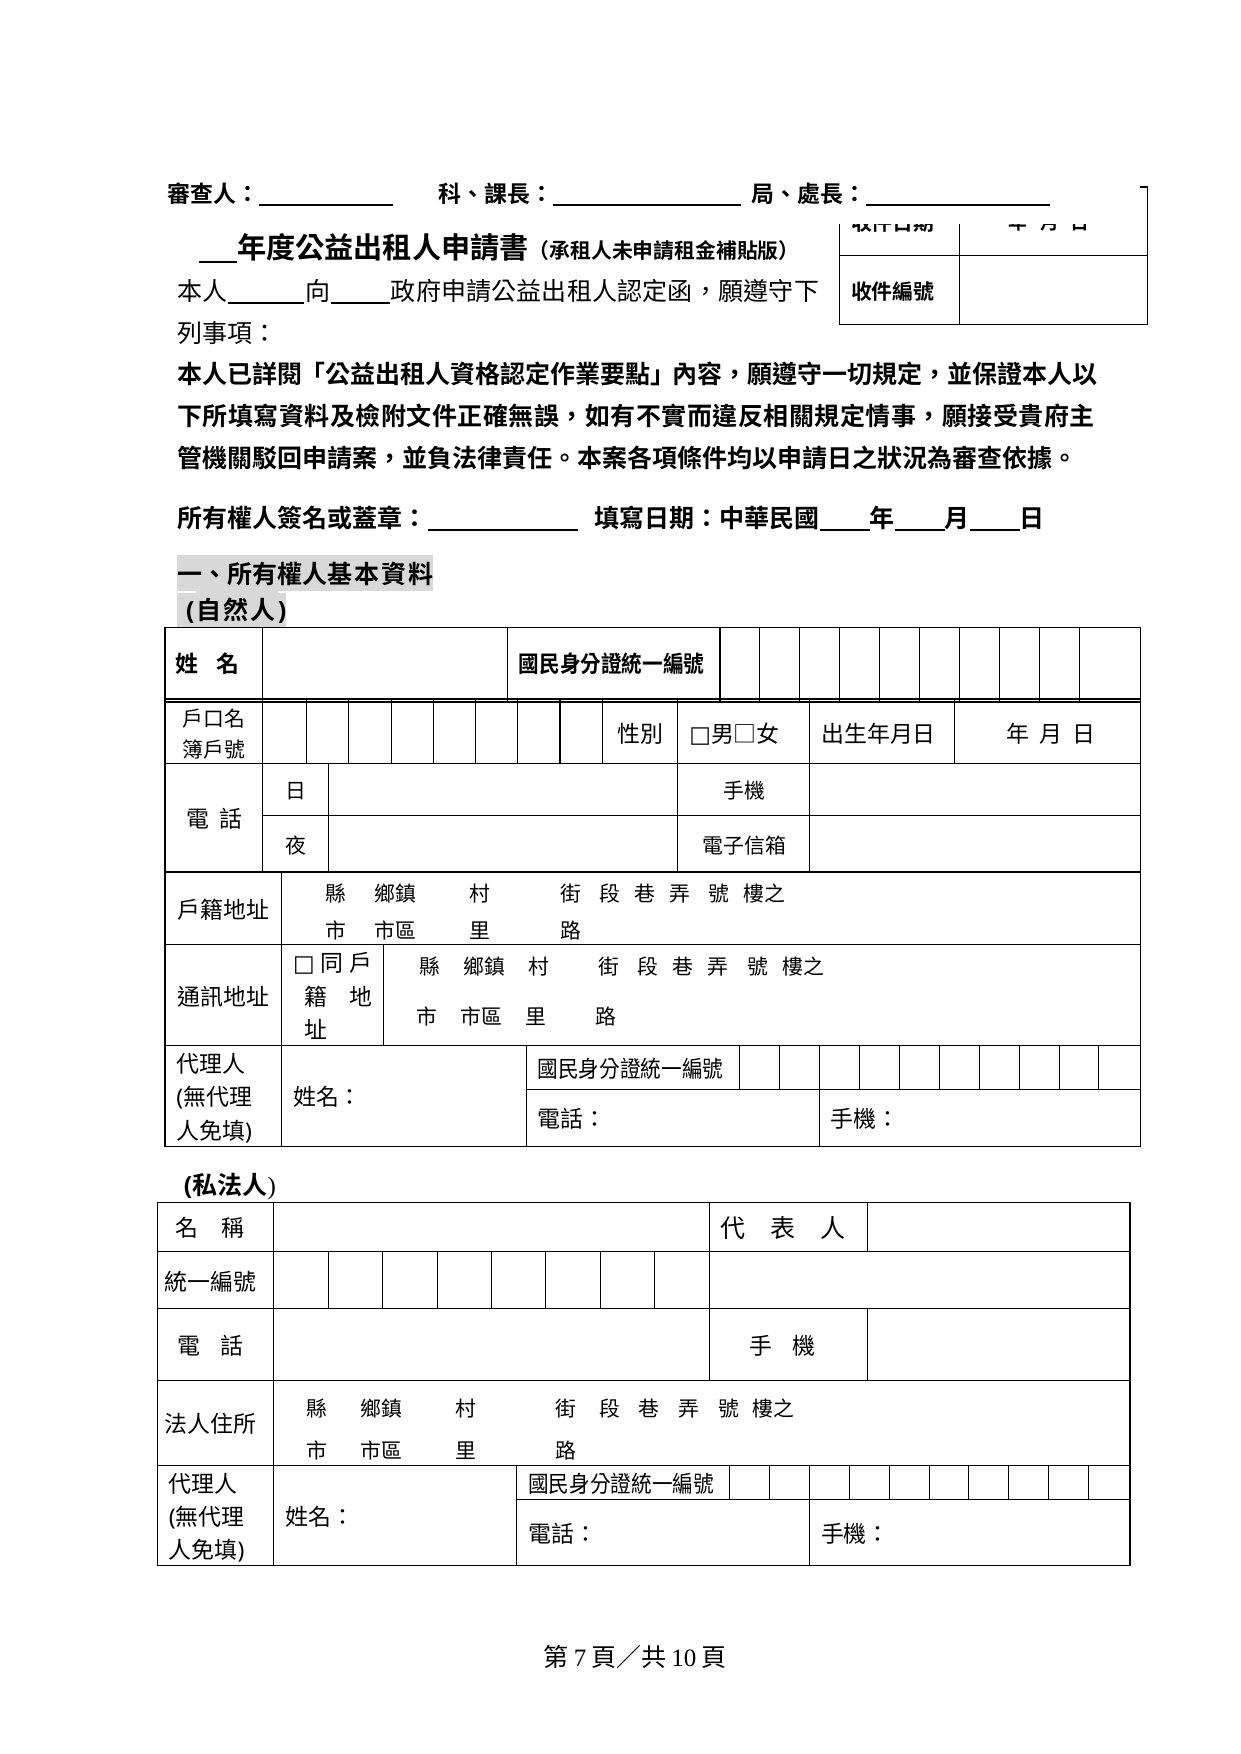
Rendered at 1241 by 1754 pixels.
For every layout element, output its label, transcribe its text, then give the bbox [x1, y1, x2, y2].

table_cell 國民身分證統一編號 [527, 1046, 739, 1089]
table_cell 代理人 (無代理人免填) [166, 1046, 281, 1146]
table_cell 手 機 [710, 1309, 867, 1380]
table_cell 手機： [810, 1500, 1129, 1565]
table_cell [307, 703, 348, 763]
table_cell 縣 鄉鎮 村 街 段 巷 弄 號 樓之 [384, 945, 1140, 985]
table_cell 代理人 (無代理人免填) [158, 1466, 273, 1565]
table_cell [383, 1252, 437, 1308]
table_cell [900, 1046, 939, 1089]
table_header [1000, 628, 1039, 698]
table_cell [329, 1252, 382, 1308]
table_header 年 月 日 [960, 188, 1147, 255]
table_cell [492, 1252, 545, 1308]
table_cell □男□女 [678, 703, 809, 763]
table_cell [770, 1466, 809, 1499]
text 所有權人簽名或蓋章： 填寫日期：中華民國 年 月 日 [177, 494, 1092, 536]
table_cell [890, 1466, 929, 1499]
table_cell 手機 [678, 764, 809, 815]
table_cell [810, 816, 1140, 871]
table_cell [1009, 1466, 1048, 1499]
table_cell [1089, 1466, 1129, 1499]
table_cell [969, 1466, 1008, 1499]
table_cell [329, 816, 677, 871]
table_header 姓 名 [166, 628, 262, 698]
table_cell 縣 鄉鎮 村 街 段 巷 弄 號 樓之 [282, 873, 1140, 913]
table_cell [860, 1046, 899, 1089]
table_header 收件日期 [840, 224, 959, 255]
table_cell [392, 703, 433, 763]
table_cell [850, 1466, 889, 1499]
table_cell 手機： [820, 1090, 1140, 1146]
table_cell [1020, 1046, 1059, 1089]
text 審查人： 科、課長： 局、處長： [167, 176, 1124, 209]
table_cell 戶籍地址 [166, 873, 281, 944]
table_header [880, 628, 919, 698]
table_cell [1099, 1046, 1140, 1089]
table_cell 國民身分證統一編號 [517, 1466, 729, 1499]
table_cell [434, 703, 475, 763]
table_cell [329, 764, 677, 815]
table_header [800, 628, 839, 698]
table_header 代 表 人 [710, 1203, 867, 1251]
table_cell [561, 703, 602, 763]
table_header [760, 628, 799, 698]
table_cell 市 市區 里 路 [282, 913, 1140, 944]
text 年度公益出租人申請書（承租人未申請租金補貼版） [177, 225, 839, 267]
table_cell 通訊地址 [166, 945, 281, 1045]
table_cell [1049, 1466, 1088, 1499]
table_cell [1060, 1046, 1098, 1089]
table_cell [740, 1046, 779, 1089]
table_cell [940, 1046, 979, 1089]
table_header 名 稱 [158, 1203, 273, 1251]
table_header [1080, 628, 1140, 698]
table_cell □同戶籍地址 [282, 945, 383, 1045]
table_header [868, 1203, 1129, 1251]
table_cell 性別 [603, 703, 677, 763]
table_header [721, 628, 759, 698]
table_cell [980, 1046, 1019, 1089]
table_cell [349, 703, 391, 763]
table_cell [274, 1309, 709, 1380]
table_cell [868, 1309, 1129, 1380]
table_cell 市 市區 里 路 [384, 985, 1140, 1045]
text (私法人) [177, 1166, 1092, 1202]
table_header [920, 628, 959, 698]
table_cell [730, 1466, 769, 1499]
table_cell [476, 703, 517, 763]
table_cell [960, 256, 1147, 324]
table_cell [263, 703, 306, 763]
table_cell 縣 鄉鎮 村 街 段 巷 弄 號 樓之 [274, 1381, 1129, 1433]
table_cell [601, 1252, 654, 1308]
table_header [274, 1203, 709, 1251]
table_header 國民身分證統一編號 [508, 628, 719, 698]
table_cell [710, 1252, 1129, 1308]
table_cell 市 市區 里 路 [274, 1433, 1129, 1464]
table_cell [820, 1046, 859, 1089]
table_cell 年 月 日 [955, 703, 1140, 763]
table_cell 電子信箱 [678, 816, 809, 871]
table_cell 收件編號 [840, 256, 959, 324]
table_cell [274, 1252, 328, 1308]
table_cell 夜 [263, 816, 328, 871]
text 本人 向 政府申請公益出租人認定函，願遵守下列事項： [177, 267, 1092, 350]
table_cell 電話： [517, 1500, 809, 1565]
table_header [840, 628, 879, 698]
table_cell 出生年月日 [810, 703, 954, 763]
table_cell [930, 1466, 968, 1499]
table_cell 姓名： [282, 1046, 526, 1146]
table_cell 統一編號 [158, 1252, 273, 1308]
table_cell [546, 1252, 600, 1308]
table_cell [438, 1252, 491, 1308]
table_cell 電 話 [158, 1309, 273, 1380]
text 一、所有權人基本資料 [177, 554, 1092, 591]
table_cell [518, 703, 559, 763]
text (自然人) [177, 591, 1092, 627]
table_cell 法人住所 [158, 1381, 273, 1464]
text 本人已詳閱「公益出租人資格認定作業要點」內容，願遵守一切規定，並保證本人以下所填寫資料及檢附文件正確無誤，如有不實而違反相關規定情事，願接受貴府主管機關駁回申請案，並負法律責任。本案各項條件均以申請日之狀況為審查依據。 [177, 350, 1097, 475]
table_header [263, 628, 507, 698]
table_cell 姓名： [274, 1466, 516, 1565]
table_cell [780, 1046, 819, 1089]
table_cell 電 話 [166, 764, 262, 871]
table_cell 電話： [527, 1090, 819, 1146]
table_cell [810, 1466, 849, 1499]
table_cell 戶口名簿戶號 [166, 703, 262, 763]
table_cell [810, 764, 1140, 815]
table_cell 日 [263, 764, 328, 815]
table_cell [655, 1252, 709, 1308]
table_header [1040, 628, 1079, 698]
table_header [960, 628, 999, 698]
